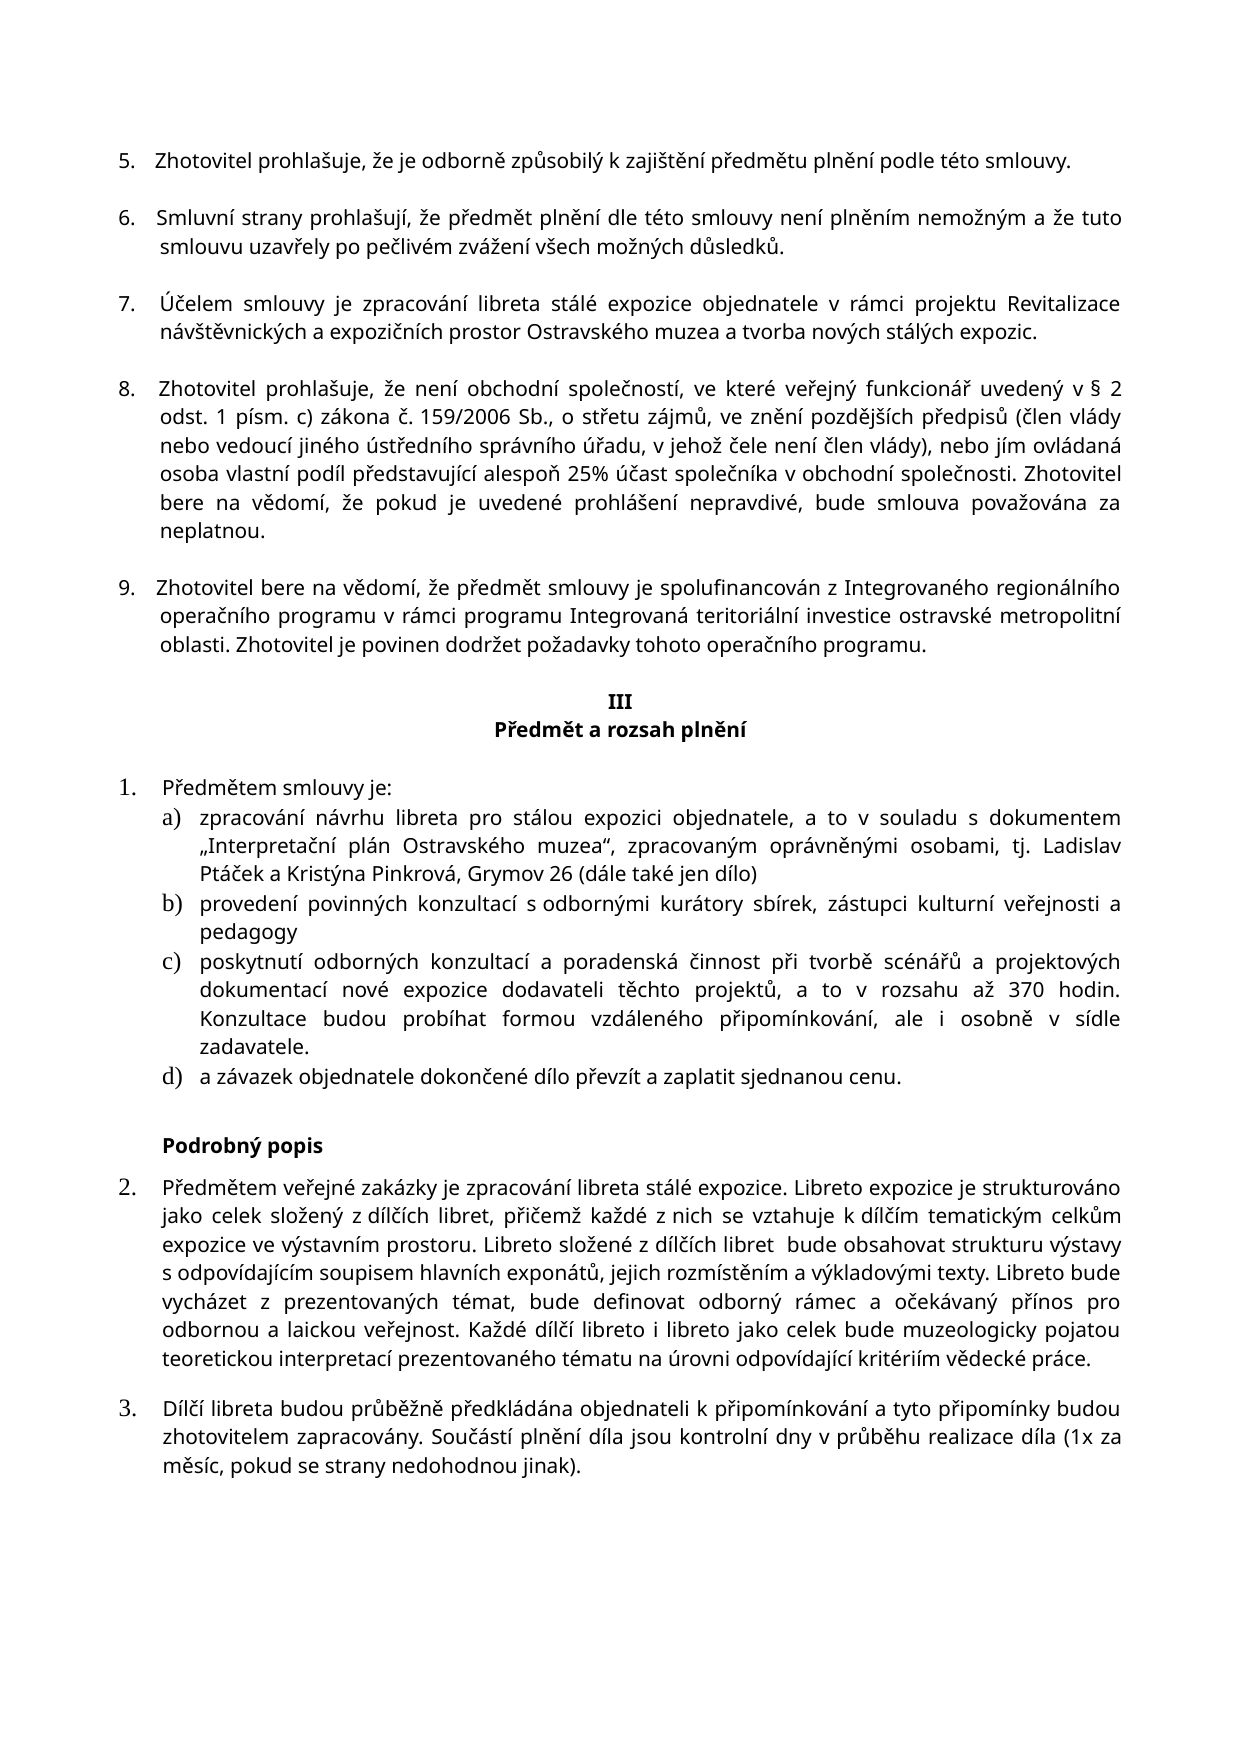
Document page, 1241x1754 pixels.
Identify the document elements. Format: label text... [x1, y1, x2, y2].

list provedení povinných konzultací s odbornými kurátory sbírek, zástupci kulturní veřejnosti a pedagogy [162, 888, 1122, 946]
list zpracování návrhu libreta pro stálou expozici objednatele, a to v souladu s dokumentem „Interpretační plán Ostravského muzea“, zpracovaným oprávněnými osobami, tj. Ladislav Ptáček a Kristýna Pinkrová, Grymov 26 (dále také jen dílo) [162, 802, 1122, 888]
text Podrobný popis [162, 1131, 1122, 1159]
text Předmět a rozsah plnění [118, 715, 1122, 744]
list Zhotovitel prohlašuje, že je odborně způsobilý k zajištění předmětu plnění podle této smlouvy. [118, 147, 1122, 175]
list Dílčí libreta budou průběžně předkládána objednateli k připomínkování a tyto připomínky budou zhotovitelem zapracovány. Součástí plnění díla jsou kontrolní dny v průběhu realizace díla (1x za měsíc, pokud se strany nedohodnou jinak). [118, 1393, 1122, 1479]
list a závazek objednatele dokončené dílo převzít a zaplatit sjednanou cenu. [162, 1061, 1122, 1090]
list Zhotovitel bere na vědomí, že předmět smlouvy je spolufinancován z Integrovaného regionálního operačního programu v rámci programu Integrovaná teritoriální investice ostravské metropolitní oblasti. Zhotovitel je povinen dodržet požadavky tohoto operačního programu. [118, 573, 1122, 658]
list Předmětem smlouvy je: [118, 772, 1122, 802]
list Předmětem veřejné zakázky je zpracování libreta stálé expozice. Libreto expozice je strukturováno jako celek složený z dílčích libret, přičemž každé z nich se vztahuje k dílčím tematickým celkům expozice ve výstavním prostoru. Libreto složené z dílčích libret bude obsahovat strukturu výstavy s odpovídajícím soupisem hlavních exponátů, jejich rozmístěním a výkladovými texty. Libreto bude vycházet z prezentovaných témat, bude definovat odborný rámec a očekávaný přínos pro odbornou a laickou veřejnost. Každé dílčí libreto i libreto jako celek bude muzeologicky pojatou teoretickou interpretací prezentovaného tématu na úrovni odpovídající kritériím vědecké práce. [118, 1172, 1122, 1372]
list Smluvní strany prohlašují, že předmět plnění dle této smlouvy není plněním nemožným a že tuto smlouvu uzavřely po pečlivém zvážení všech možných důsledků. [118, 203, 1122, 260]
text III [118, 687, 1122, 715]
list poskytnutí odborných konzultací a poradenská činnost při tvorbě scénářů a projektových dokumentací nové expozice dodavateli těchto projektů, a to v rozsahu až 370 hodin. Konzultace budou probíhat formou vzdáleného připomínkování, ale i osobně v sídle zadavatele. [162, 946, 1122, 1061]
list Účelem smlouvy je zpracování libreta stálé expozice objednatele v rámci projektu Revitalizace návštěvnických a expozičních prostor Ostravského muzea a tvorba nových stálých expozic. [118, 289, 1122, 346]
list Zhotovitel prohlašuje, že není obchodní společností, ve které veřejný funkcionář uvedený v § 2 odst. 1 písm. c) zákona č. 159/2006 Sb., o střetu zájmů, ve znění pozdějších předpisů (člen vlády nebo vedoucí jiného ústředního správního úřadu, v jehož čele není člen vlády), nebo jím ovládaná osoba vlastní podíl představující alespoň 25% účast společníka v obchodní společnosti. Zhotovitel bere na vědomí, že pokud je uvedené prohlášení nepravdivé, bude smlouva považována za neplatnou. [118, 374, 1122, 545]
